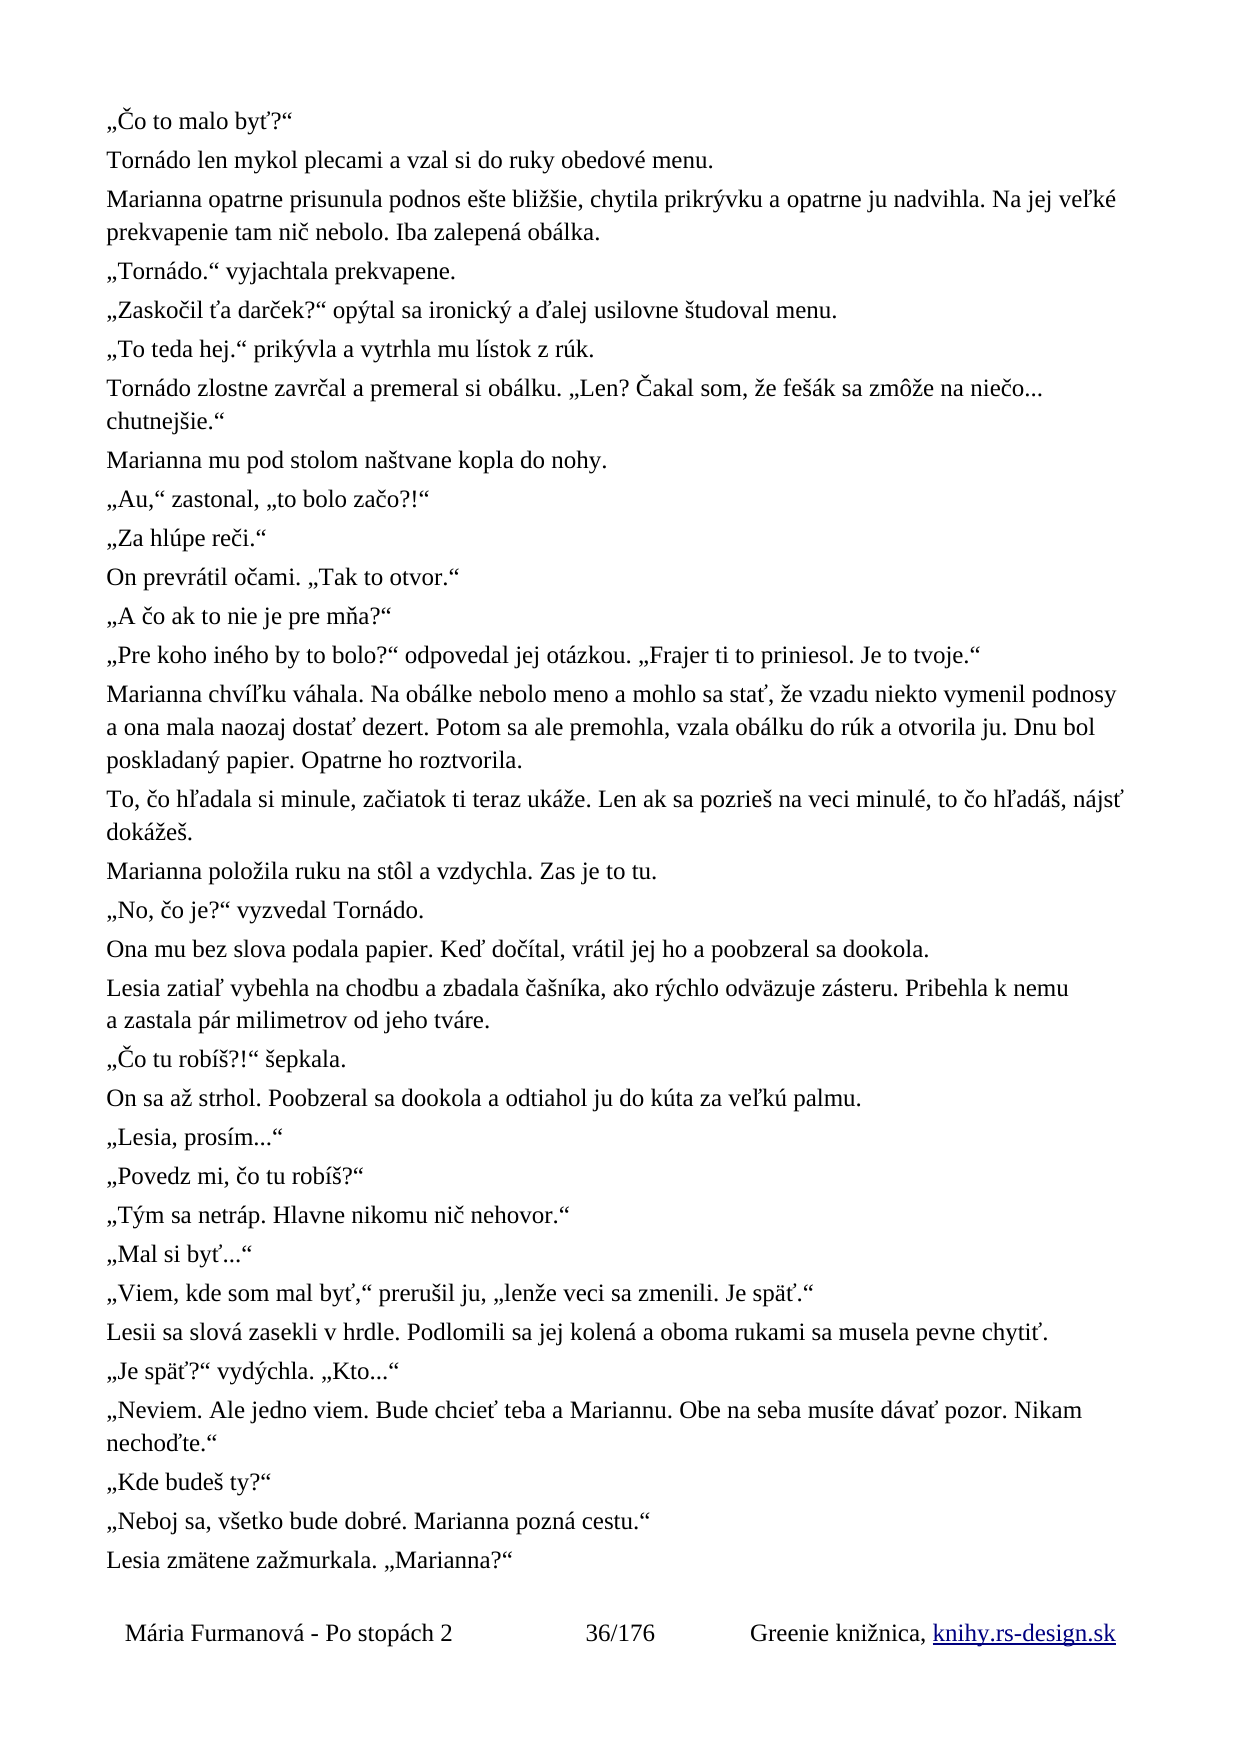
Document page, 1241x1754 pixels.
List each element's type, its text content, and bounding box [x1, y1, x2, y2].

text On sa až strhol. Poobzeral sa dookola a odtiahol ju do kúta za veľkú palmu. [106, 1083, 1134, 1112]
text Tornádo len mykol plecami a vzal si do ruky obedové menu. [106, 145, 1134, 174]
text „Za hlúpe reči.“ [106, 523, 1134, 552]
text „Povedz mi, čo tu robíš?“ [106, 1161, 1134, 1190]
text „Neboj sa, všetko bude dobré. Marianna pozná cestu.“ [106, 1506, 1134, 1535]
text „No, čo je?“ vyzvedal Tornádo. [106, 895, 1134, 923]
text Marianna opatrne prisunula podnos ešte bližšie, chytila prikrývku a opatrne ju nadvihla. Na jej veľké prekvapenie tam nič nebolo. Iba zalepená obálka. [106, 184, 1134, 246]
text „Lesia, prosím...“ [106, 1122, 1134, 1151]
text „Je späť?“ vydýchla. „Kto...“ [106, 1356, 1134, 1385]
text Lesia zmätene zažmurkala. „Marianna?“ [106, 1545, 1134, 1574]
text Marianna chvíľku váhala. Na obálke nebolo meno a mohlo sa stať, že vzadu niekto vymenil podnosy a ona mala naozaj dostať dezert. Potom sa ale premohla, vzala obálku do rúk a otvorila ju. Dnu bol poskladaný papier. Opatrne ho roztvorila. [106, 679, 1134, 773]
text „To teda hej.“ prikývla a vytrhla mu lístok z rúk. [106, 334, 1134, 363]
text „Čo to malo byť?“ [106, 106, 1134, 135]
text Marianna položila ruku na stôl a vzdychla. Zas je to tu. [106, 856, 1134, 884]
text „Zaskočil ťa darček?“ opýtal sa ironický a ďalej usilovne študoval menu. [106, 295, 1134, 324]
text Ona mu bez slova podala papier. Keď dočítal, vrátil jej ho a poobzeral sa dookola. [106, 934, 1134, 962]
text „Čo tu robíš?!“ šepkala. [106, 1044, 1134, 1073]
text „Viem, kde som mal byť,“ prerušil ju, „lenže veci sa zmenili. Je späť.“ [106, 1278, 1134, 1307]
text To, čo hľadala si minule, začiatok ti teraz ukáže. Len ak sa pozrieš na veci minulé, to čo hľadáš, nájsť dokážeš. [106, 784, 1134, 846]
text „Neviem. Ale jedno viem. Bude chcieť teba a Mariannu. Obe na seba musíte dávať pozor. Nikam nechoďte.“ [106, 1395, 1134, 1457]
text „Kde budeš ty?“ [106, 1467, 1134, 1496]
text „Au,“ zastonal, „to bolo začo?!“ [106, 484, 1134, 513]
text Lesia zatiaľ vybehla na chodbu a zbadala čašníka, ako rýchlo odväzuje zásteru. Pribehla k nemu a zastala pár milimetrov od jeho tváre. [106, 973, 1134, 1034]
text „Tornádo.“ vyjachtala prekvapene. [106, 256, 1134, 285]
text Tornádo zlostne zavrčal a premeral si obálku. „Len? Čakal som, že fešák sa zmôže na niečo... chutnejšie.“ [106, 373, 1134, 435]
text On prevrátil očami. „Tak to otvor.“ [106, 562, 1134, 591]
text Lesii sa slová zasekli v hrdle. Podlomili sa jej kolená a oboma rukami sa musela pevne chytiť. [106, 1317, 1134, 1346]
text Marianna mu pod stolom naštvane kopla do nohy. [106, 445, 1134, 474]
text „Tým sa netráp. Hlavne nikomu nič nehovor.“ [106, 1200, 1134, 1229]
text „A čo ak to nie je pre mňa?“ [106, 601, 1134, 629]
text „Pre koho iného by to bolo?“ odpovedal jej otázkou. „Frajer ti to priniesol. Je to tvoje.“ [106, 640, 1134, 668]
text „Mal si byť...“ [106, 1239, 1134, 1268]
